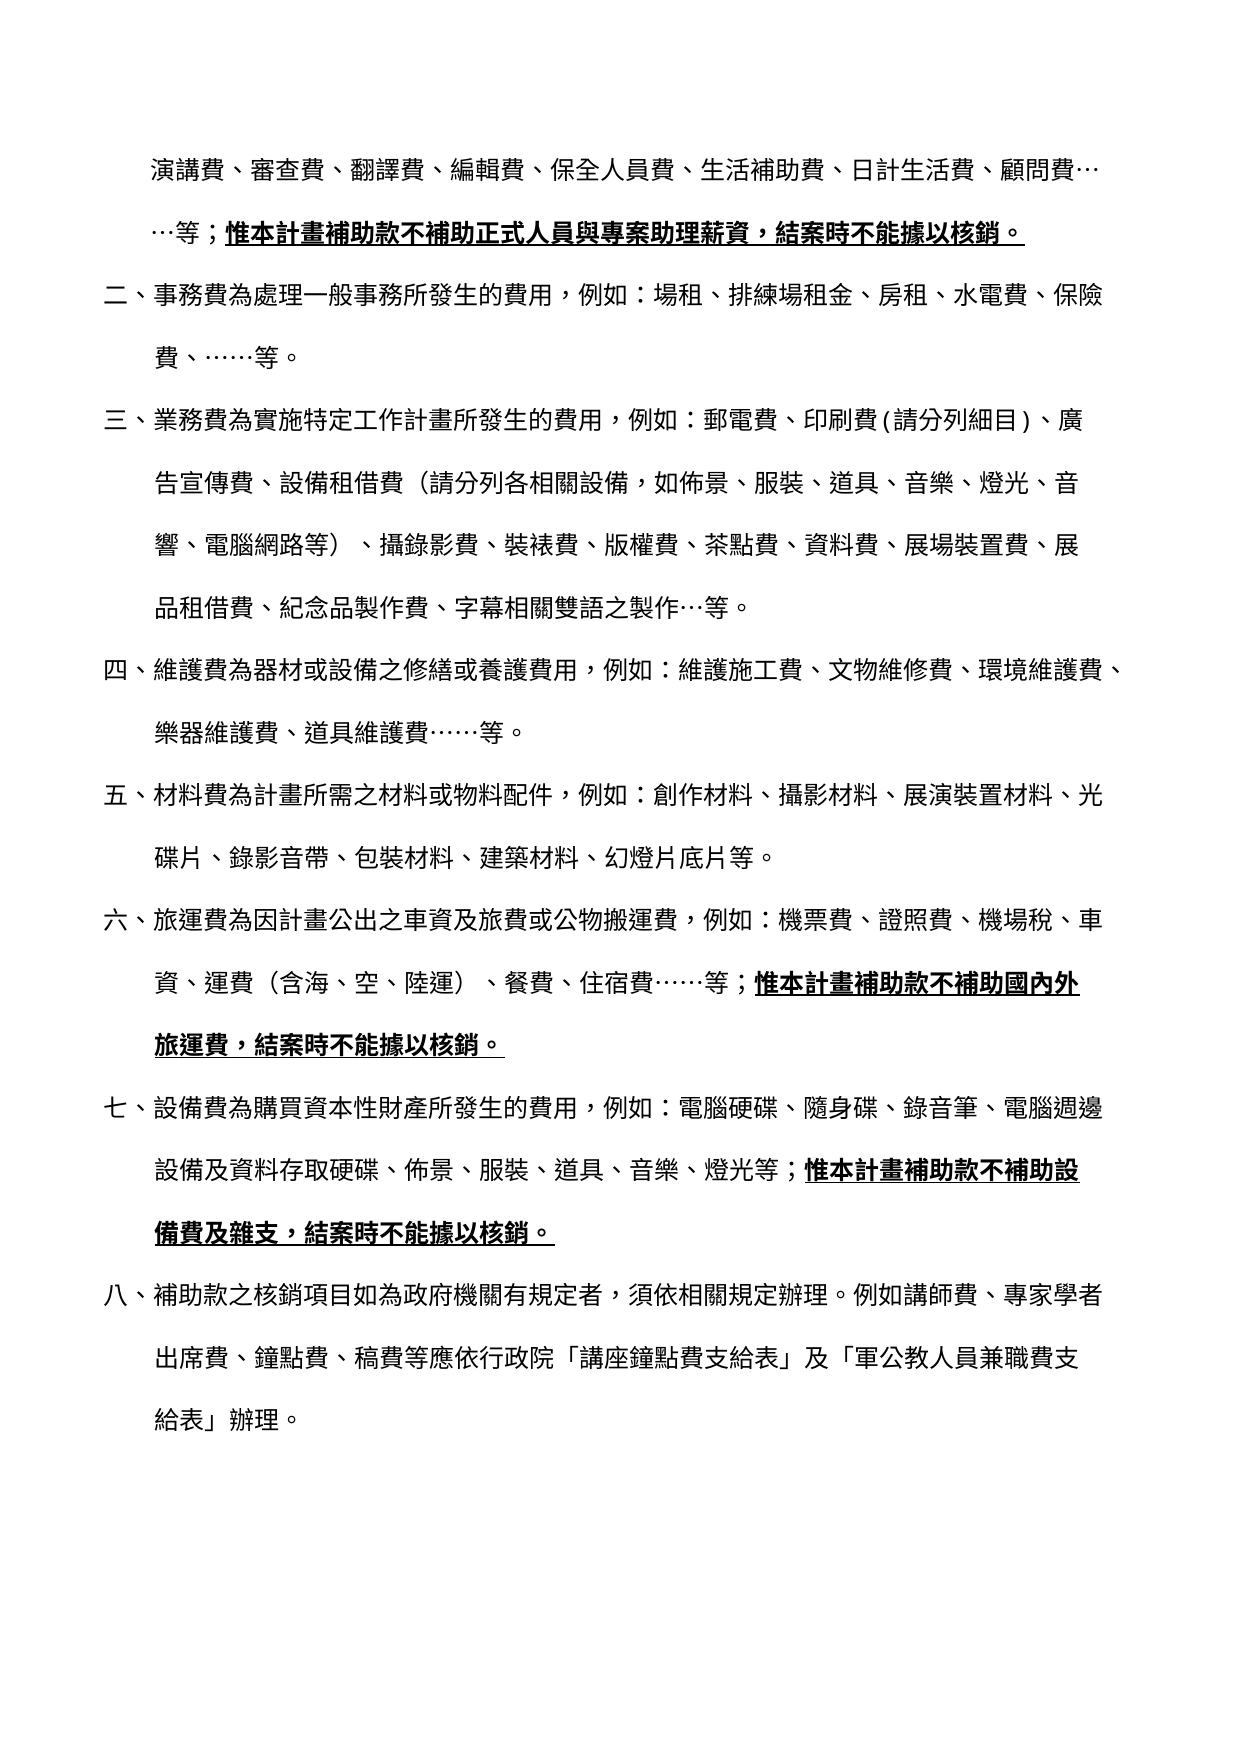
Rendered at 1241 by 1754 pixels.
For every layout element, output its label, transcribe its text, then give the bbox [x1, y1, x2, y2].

text 八、補助款之核銷項目如為政府機關有規定者，須依相關規定辦理。例如講師費、專家學者出席費、鐘點費、稿費等應依行政院「講座鐘點費支給表」及「軍公教人員兼職費支給表」辦理。 [103, 1252, 1104, 1439]
text 六、旅運費為因計畫公出之車資及旅費或公物搬運費，例如：機票費、證照費、機場稅、車資、運費（含海、空、陸運）、餐費、住宿費……等；惟本計畫補助款不補助國內外旅運費，結案時不能據以核銷。 [103, 877, 1104, 1064]
text 五、材料費為計畫所需之材料或物料配件，例如：創作材料、攝影材料、展演裝置材料、光碟片、錄影音帶、包裝材料、建築材料、幻燈片底片等。 [103, 752, 1104, 877]
text 四、維護費為器材或設備之修繕或養護費用，例如：維護施工費、文物維修費、環境維護費、樂器維護費、道具維護費……等。 [103, 627, 1104, 752]
text 二、事務費為處理一般事務所發生的費用，例如：場租、排練場租金、房租、水電費、保險費、……等。 [103, 252, 1104, 377]
text 七、設備費為購買資本性財產所發生的費用，例如：電腦硬碟、隨身碟、錄音筆、電腦週邊設備及資料存取硬碟、佈景、服裝、道具、音樂、燈光等；惟本計畫補助款不補助設備費及雜支，結案時不能據以核銷。 [103, 1064, 1104, 1252]
text 三、業務費為實施特定工作計畫所發生的費用，例如：郵電費、印刷費(請分列細目)、廣告宣傳費、設備租借費（請分列各相關設備，如佈景、服裝、道具、音樂、燈光、音響、電腦網路等）、攝錄影費、裝裱費、版權費、茶點費、資料費、展場裝置費、展品租借費、紀念品製作費、字幕相關雙語之製作…等。 [103, 377, 1104, 627]
text 一、人事費為薪資或酬勞性費用，例如：企劃費、演出費（請分列各相關演出人員，如演員、舞者等）、排練費、規劃費、設計費（請詳述設計項目，如燈光設計或佈景設計等）、工作費（請分列各相關人員，如導演、技術人員等）、研究費、稿費、鐘點費、出席費、演講費、審查費、翻譯費、編輯費、保全人員費、生活補助費、日計生活費、顧問費……等；惟本計畫補助款不補助正式人員與專案助理薪資，結案時不能據以核銷。 [103, 127, 1104, 252]
